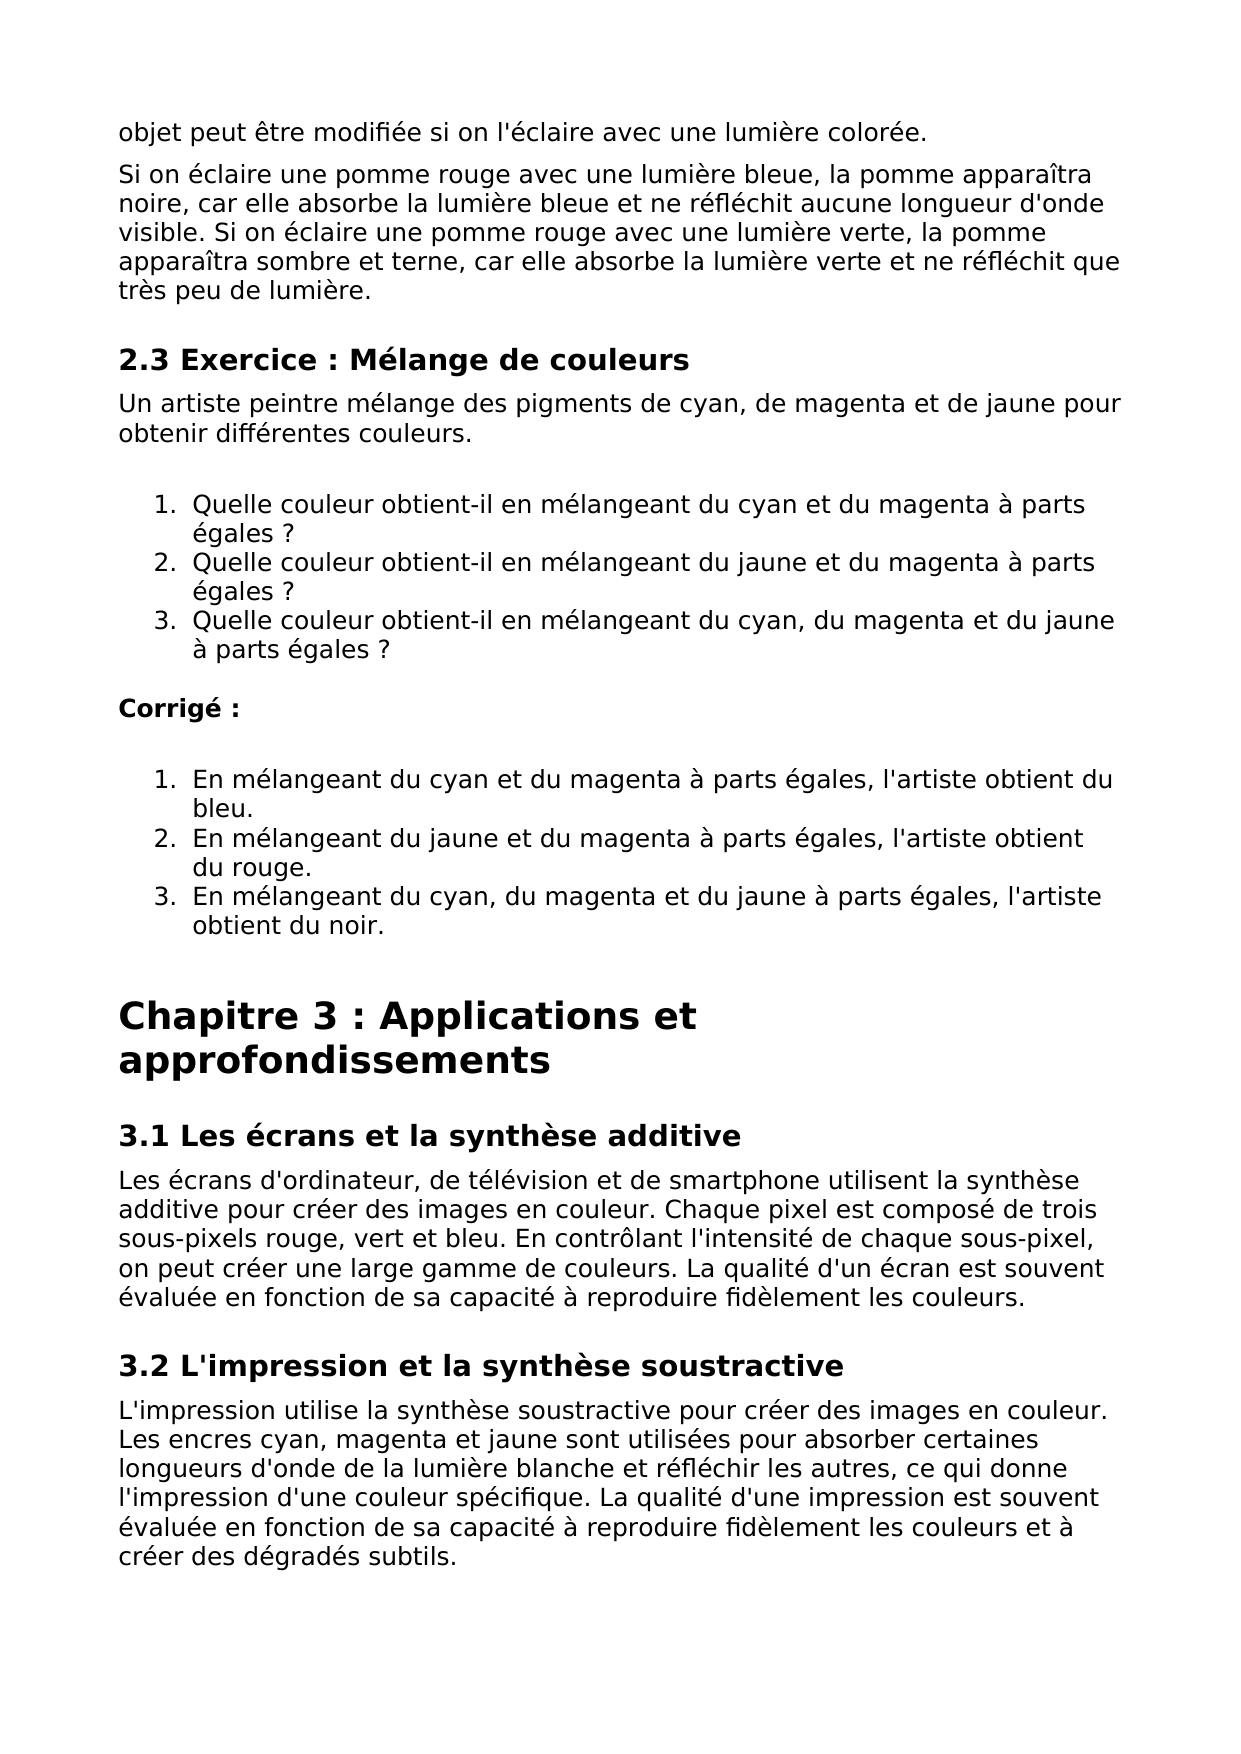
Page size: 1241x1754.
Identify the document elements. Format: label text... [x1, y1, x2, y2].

text objet peut être modifiée si on l'éclaire avec une lumière colorée. [118, 118, 1122, 147]
subtitle Chapitre 3 : Applications et approfondissements [118, 995, 1122, 1082]
text L'impression utilise la synthèse soustractive pour créer des images en couleur. Les encres cyan, magenta et jaune sont utilisées pour absorber certaines longueurs d'onde de la lumière blanche et réfléchir les autres, ce qui donne l'impression d'une couleur spécifique. La qualité d'une impression est souvent évaluée en fonction de sa capacité à reproduire fidèlement les couleurs et à créer des dégradés subtils. [118, 1396, 1122, 1571]
list En mélangeant du cyan, du magenta et du jaune à parts égales, l'artiste obtient du noir. [177, 882, 1122, 941]
list Quelle couleur obtient-il en mélangeant du cyan, du magenta et du jaune à parts égales ? [177, 607, 1122, 665]
list En mélangeant du cyan et du magenta à parts égales, l'artiste obtient du bleu. [177, 766, 1122, 824]
subtitle 3.1 Les écrans et la synthèse additive [118, 1120, 1122, 1154]
text Les écrans d'ordinateur, de télévision et de smartphone utilisent la synthèse additive pour créer des images en couleur. Chaque pixel est composé de trois sous-pixels rouge, vert et bleu. En contrôlant l'intensité de chaque sous-pixel, on peut créer une large gamme de couleurs. La qualité d'un écran est souvent évaluée en fonction de sa capacité à reproduire fidèlement les couleurs. [118, 1166, 1122, 1312]
text Un artiste peintre mélange des pigments de cyan, de magenta et de jaune pour obtenir différentes couleurs. [118, 389, 1122, 448]
subtitle 3.2 L'impression et la synthèse soustractive [118, 1349, 1122, 1383]
text Corrigé : [118, 694, 1122, 723]
list Quelle couleur obtient-il en mélangeant du jaune et du magenta à parts égales ? [177, 548, 1122, 607]
text Si on éclaire une pomme rouge avec une lumière bleue, la pomme apparaîtra noire, car elle absorbe la lumière bleue et ne réfléchit aucune longueur d'onde visible. Si on éclaire une pomme rouge avec une lumière verte, la pomme apparaîtra sombre et terne, car elle absorbe la lumière verte et ne réfléchit que très peu de lumière. [118, 160, 1122, 306]
list En mélangeant du jaune et du magenta à parts égales, l'artiste obtient du rouge. [177, 824, 1122, 882]
list Quelle couleur obtient-il en mélangeant du cyan et du magenta à parts égales ? [177, 490, 1122, 548]
subtitle 2.3 Exercice : Mélange de couleurs [118, 343, 1122, 377]
